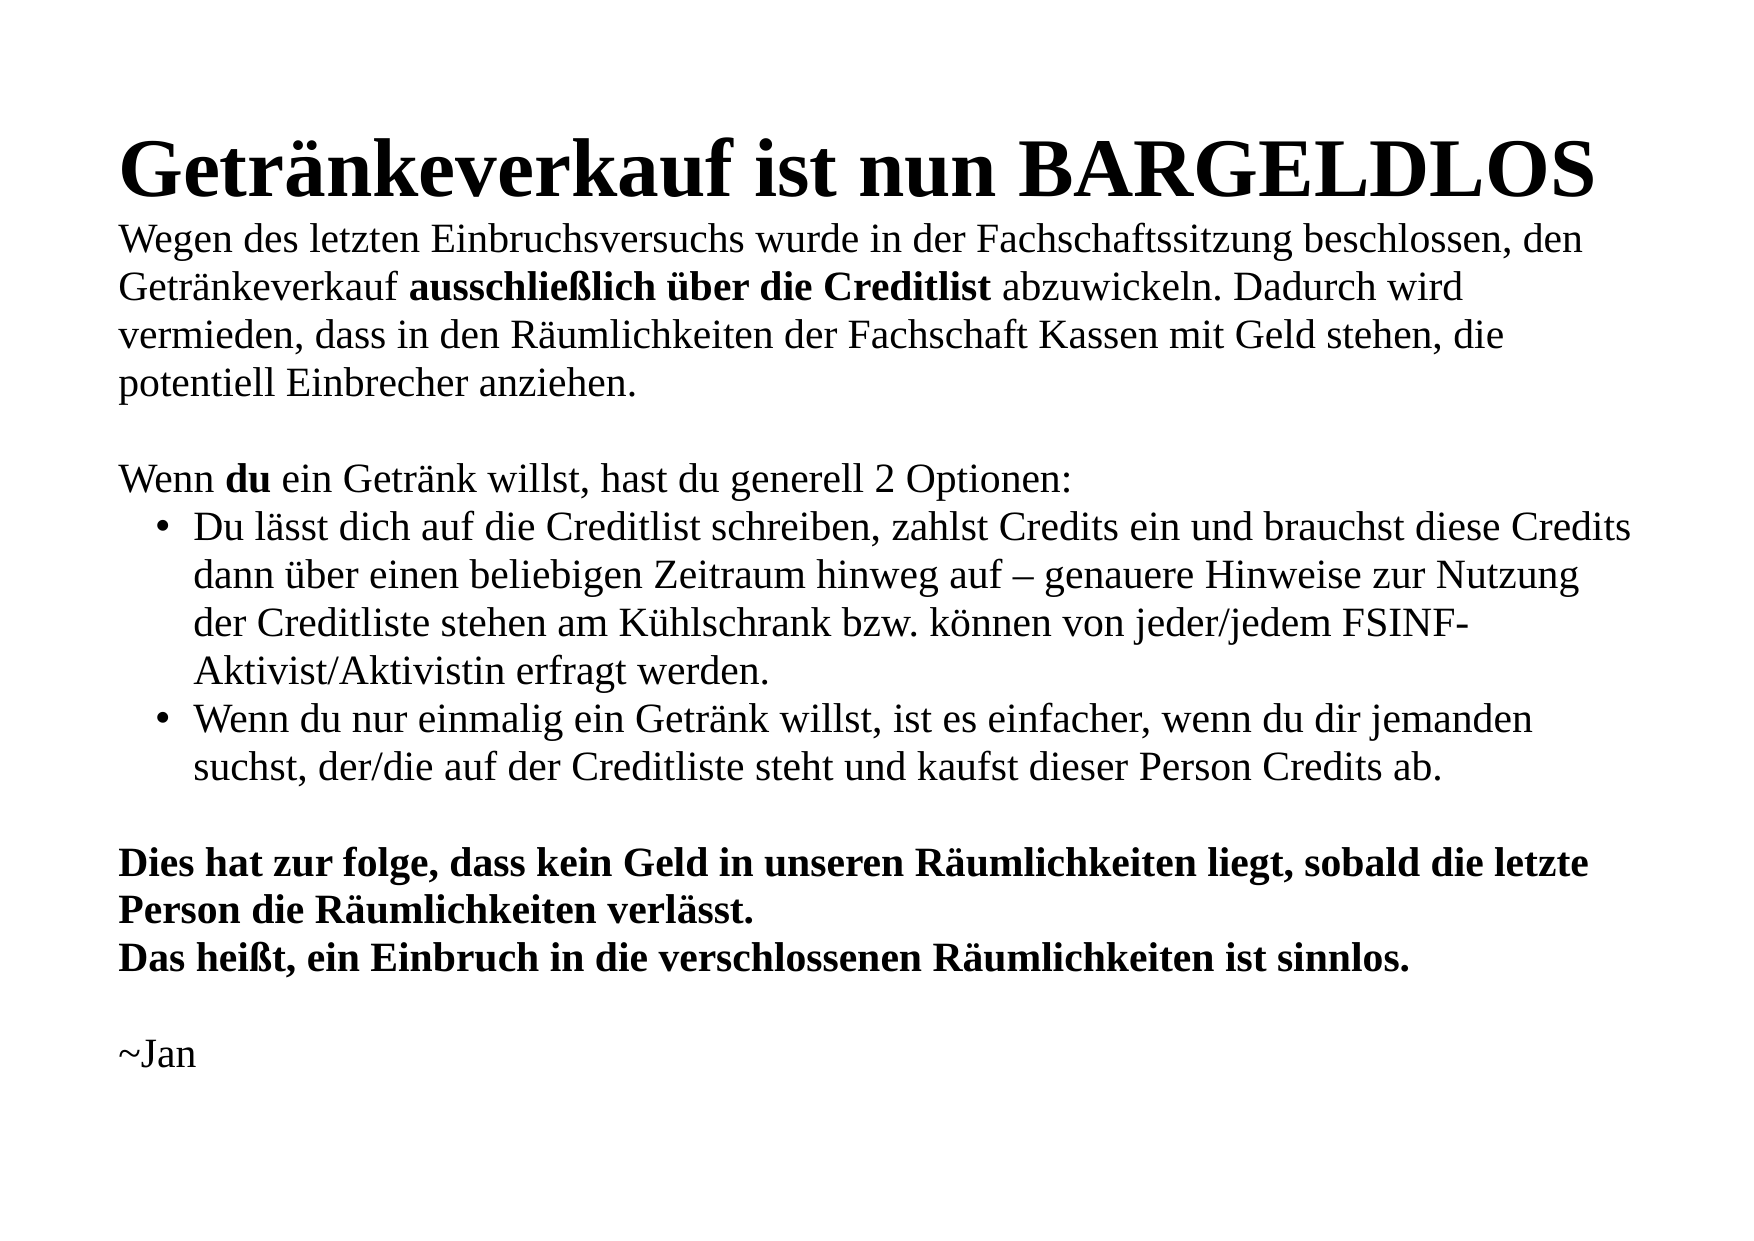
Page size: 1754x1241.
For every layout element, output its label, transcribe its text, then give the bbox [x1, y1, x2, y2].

text Dies hat zur folge, dass kein Geld in unseren Räumlichkeiten liegt, sobald die letzte Person die Räumlichkeiten verlässt. [118, 837, 1636, 933]
text ~Jan [118, 1029, 1636, 1077]
text Das heißt, ein Einbruch in die verschlossenen Räumlichkeiten ist sinnlos. [118, 933, 1636, 981]
list Du lässt dich auf die Creditlist schreiben, zahlst Credits ein und brauchst diese Credits dann über einen beliebigen Zeitraum hinweg auf – genauere Hinweise zur Nutzung der Creditliste stehen am Kühlschrank bzw. können von jeder/jedem FSINF-Aktivist/Aktivistin erfragt werden. [156, 501, 1636, 693]
list Wenn du nur einmalig ein Getränk willst, ist es einfacher, wenn du dir jemanden suchst, der/die auf der Creditliste steht und kaufst dieser Person Credits ab. [156, 693, 1636, 789]
text Getränkeverkauf ist nun BARGELDLOS [118, 118, 1636, 214]
text Wegen des letzten Einbruchsversuchs wurde in der Fachschaftssitzung beschlossen, den Getränkeverkauf ausschließlich über die Creditlist abzuwickeln. Dadurch wird vermieden, dass in den Räumlichkeiten der Fachschaft Kassen mit Geld stehen, die potentiell Einbrecher anziehen. [118, 214, 1636, 406]
text Wenn du ein Getränk willst, hast du generell 2 Optionen: [118, 453, 1636, 501]
